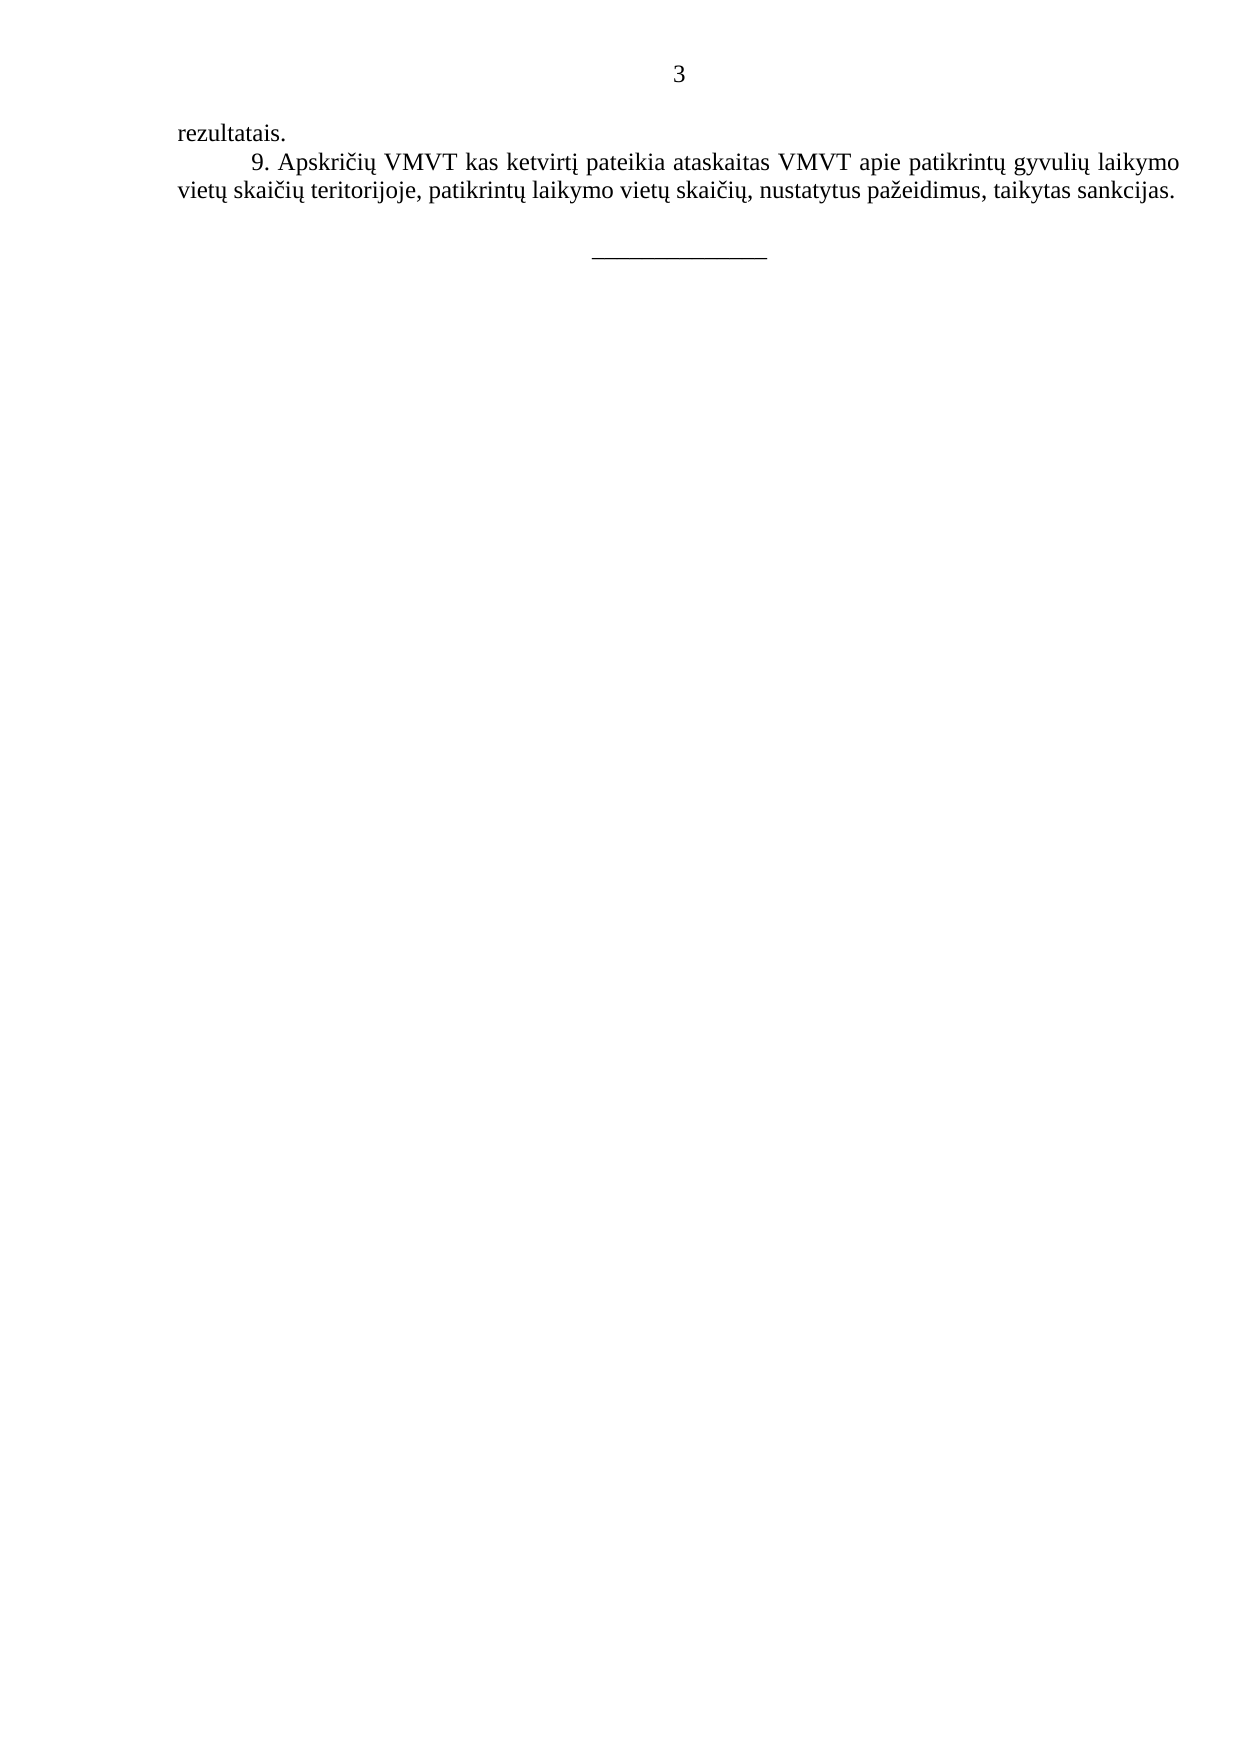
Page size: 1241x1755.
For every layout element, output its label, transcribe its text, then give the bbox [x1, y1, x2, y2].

text 9. Apskričių VMVT kas ketvirtį pateikia ataskaitas VMVT apie patikrintų gyvulių laikymo vietų skaičių teritorijoje, patikrintų laikymo vietų skaičių, nustatytus pažeidimus, taikytas sankcijas. [177, 147, 1181, 204]
text ______________ [177, 233, 1181, 262]
text rezultatais. [177, 118, 1181, 147]
